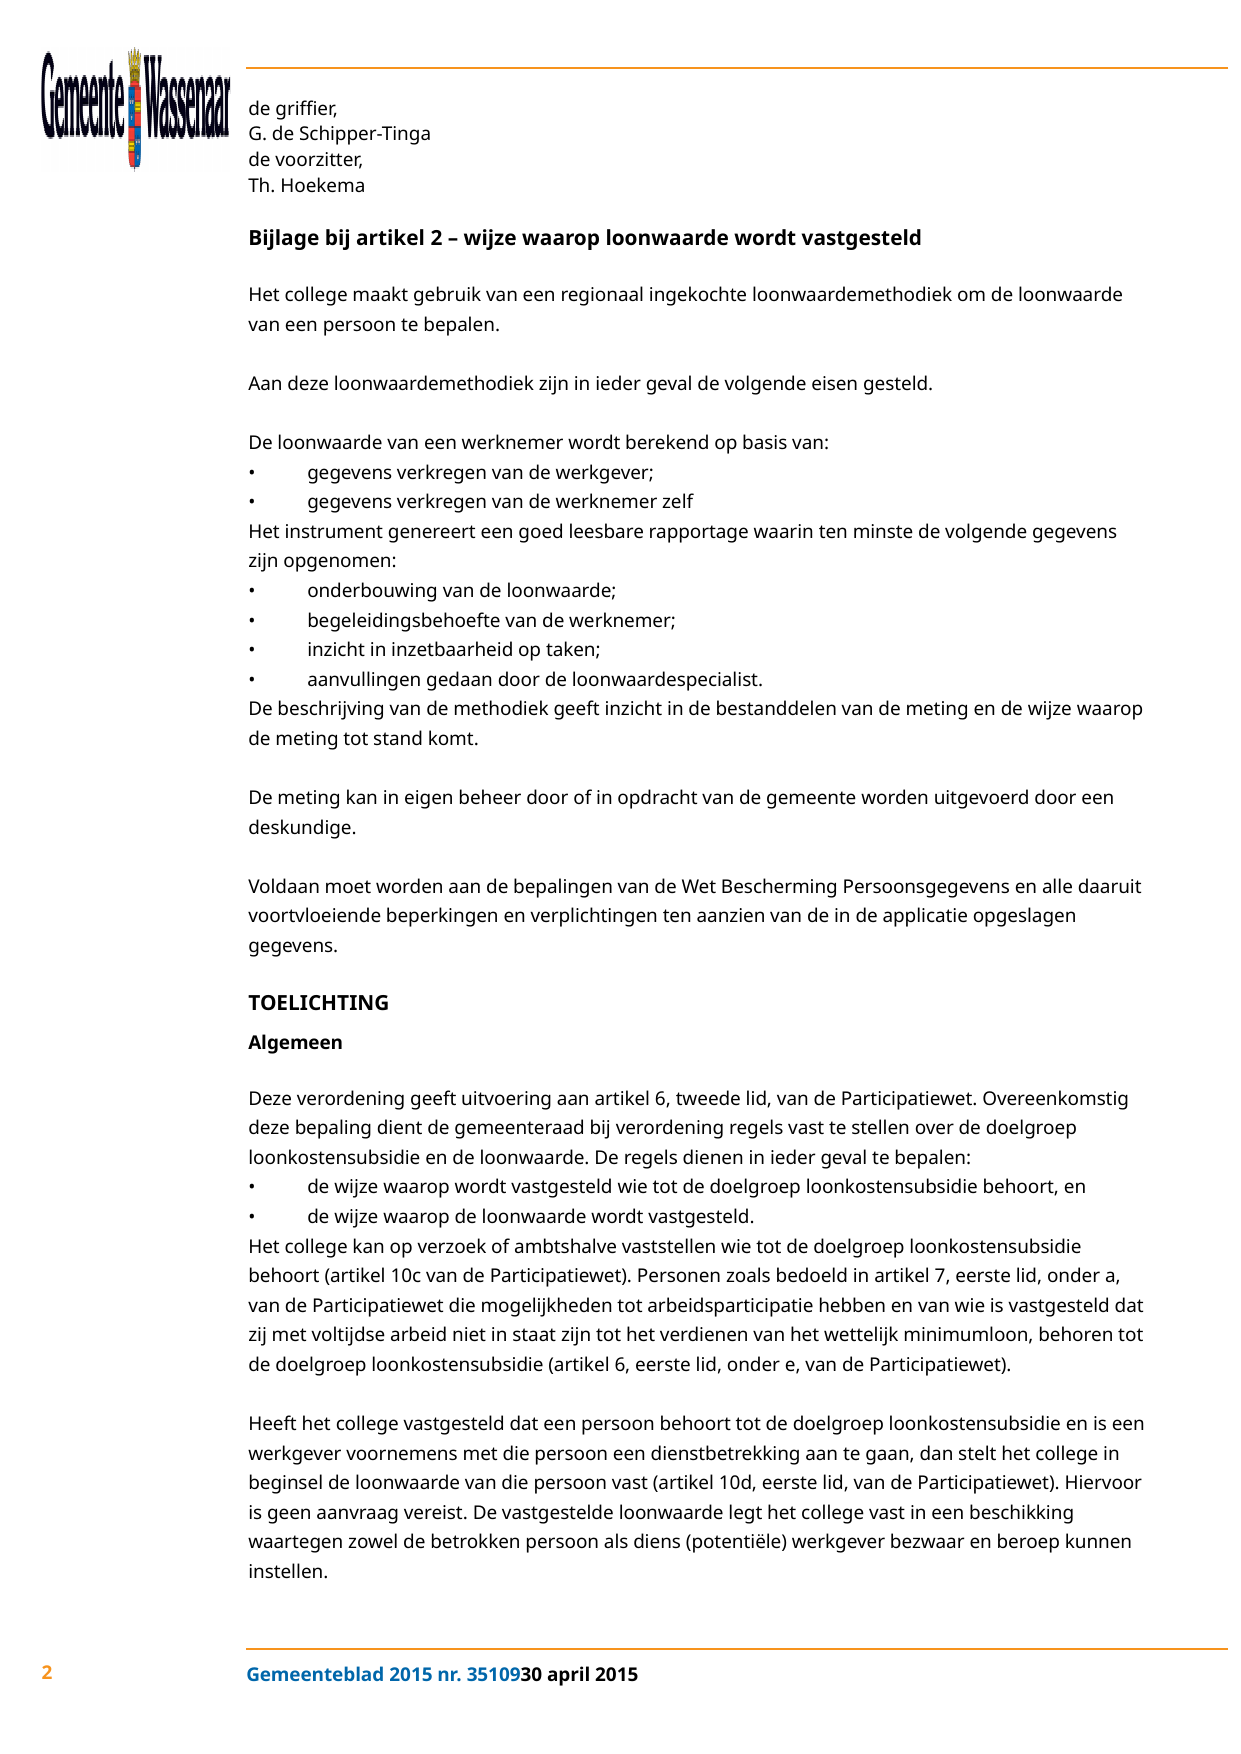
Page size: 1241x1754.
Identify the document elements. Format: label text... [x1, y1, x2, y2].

list gegevens verkregen van de werknemer zelf [248, 488, 1152, 514]
text Th. Hoekema [248, 172, 1152, 198]
text Het college maakt gebruik van een regionaal ingekochte loonwaardemethodiek om de loonwaarde van een persoon te bepalen. [248, 281, 1152, 337]
list aanvullingen gedaan door de loonwaardespecialist. [248, 666, 1152, 692]
list inzicht in inzetbaarheid op taken; [248, 636, 1152, 662]
text G. de Schipper-Tinga [248, 121, 1152, 146]
text Voldaan moet worden aan de bepalingen van de Wet Bescherming Persoonsgegevens en alle daaruit voortvloeiende beperkingen en verplichtingen ten aanzien van de in de applicatie opgeslagen gegevens. [248, 873, 1152, 958]
text Het instrument genereert een goed leesbare rapportage waarin ten minste de volgende gegevens zijn opgenomen: [248, 518, 1152, 573]
list begeleidingsbehoefte van de werknemer; [248, 607, 1152, 633]
list onderbouwing van de loonwaarde; [248, 577, 1152, 603]
text De beschrijving van de methodiek geeft inzicht in de bestanddelen van de meting en de wijze waarop de meting tot stand komt. [248, 696, 1152, 751]
text Het college kan op verzoek of ambtshalve vaststellen wie tot de doelgroep loonkostensubsidie behoort (artikel 10c van de Participatiewet). Personen zoals bedoeld in artikel 7, eerste lid, onder a, van de Participatiewet die mogelijkheden tot arbeidsparticipatie hebben en van wie is vastgesteld dat zij met voltijdse arbeid niet in staat zijn tot het verdienen van het wettelijk minimumloon, behoren tot de doelgroep loonkostensubsidie (artikel 6, eerste lid, onder e, van de Participatiewet). [248, 1233, 1152, 1377]
text de voorzitter, [248, 146, 1152, 172]
list de wijze waarop wordt vastgesteld wie tot de doelgroep loonkostensubsidie behoort, en [248, 1174, 1152, 1199]
text De meting kan in eigen beheer door of in opdracht van de gemeente worden uitgevoerd door een deskundige. [248, 784, 1152, 840]
text Deze verordening geeft uitvoering aan artikel 6, tweede lid, van de Participatiewet. Overeenkomstig deze bepaling dient de gemeenteraad bij verordening regels vast te stellen over de doelgroep loonkostensubsidie en de loonwaarde. De regels dienen in ieder geval te bepalen: [248, 1085, 1152, 1170]
list gegevens verkregen van de werkgever; [248, 459, 1152, 485]
text de griffier, [248, 95, 1152, 121]
text Aan deze loonwaardemethodiek zijn in ieder geval de volgende eisen gesteld. [248, 370, 1152, 396]
text De loonwaarde van een werknemer wordt berekend op basis van: [248, 429, 1152, 455]
text Heeft het college vastgesteld dat een persoon behoort tot de doelgroep loonkostensubsidie en is een werkgever voornemens met die persoon een dienstbetrekking aan te gaan, dan stelt het college in beginsel de loonwaarde van die persoon vast (artikel 10d, eerste lid, van de Participatiewet). Hiervoor is geen aanvraag vereist. De vastgestelde loonwaarde legt het college vast in een beschikking waartegen zowel de betrokken persoon als diens (potentiële) werkgever bezwaar en beroep kunnen instellen. [248, 1410, 1152, 1584]
text Algemeen [248, 1029, 1152, 1055]
list de wijze waarop de loonwaarde wordt vastgesteld. [248, 1203, 1152, 1229]
text Bijlage bij artikel 2 – wijze waarop loonwaarde wordt vastgesteld [248, 223, 1152, 252]
picture [41, 47, 231, 172]
text TOELICHTING [248, 988, 1152, 1016]
